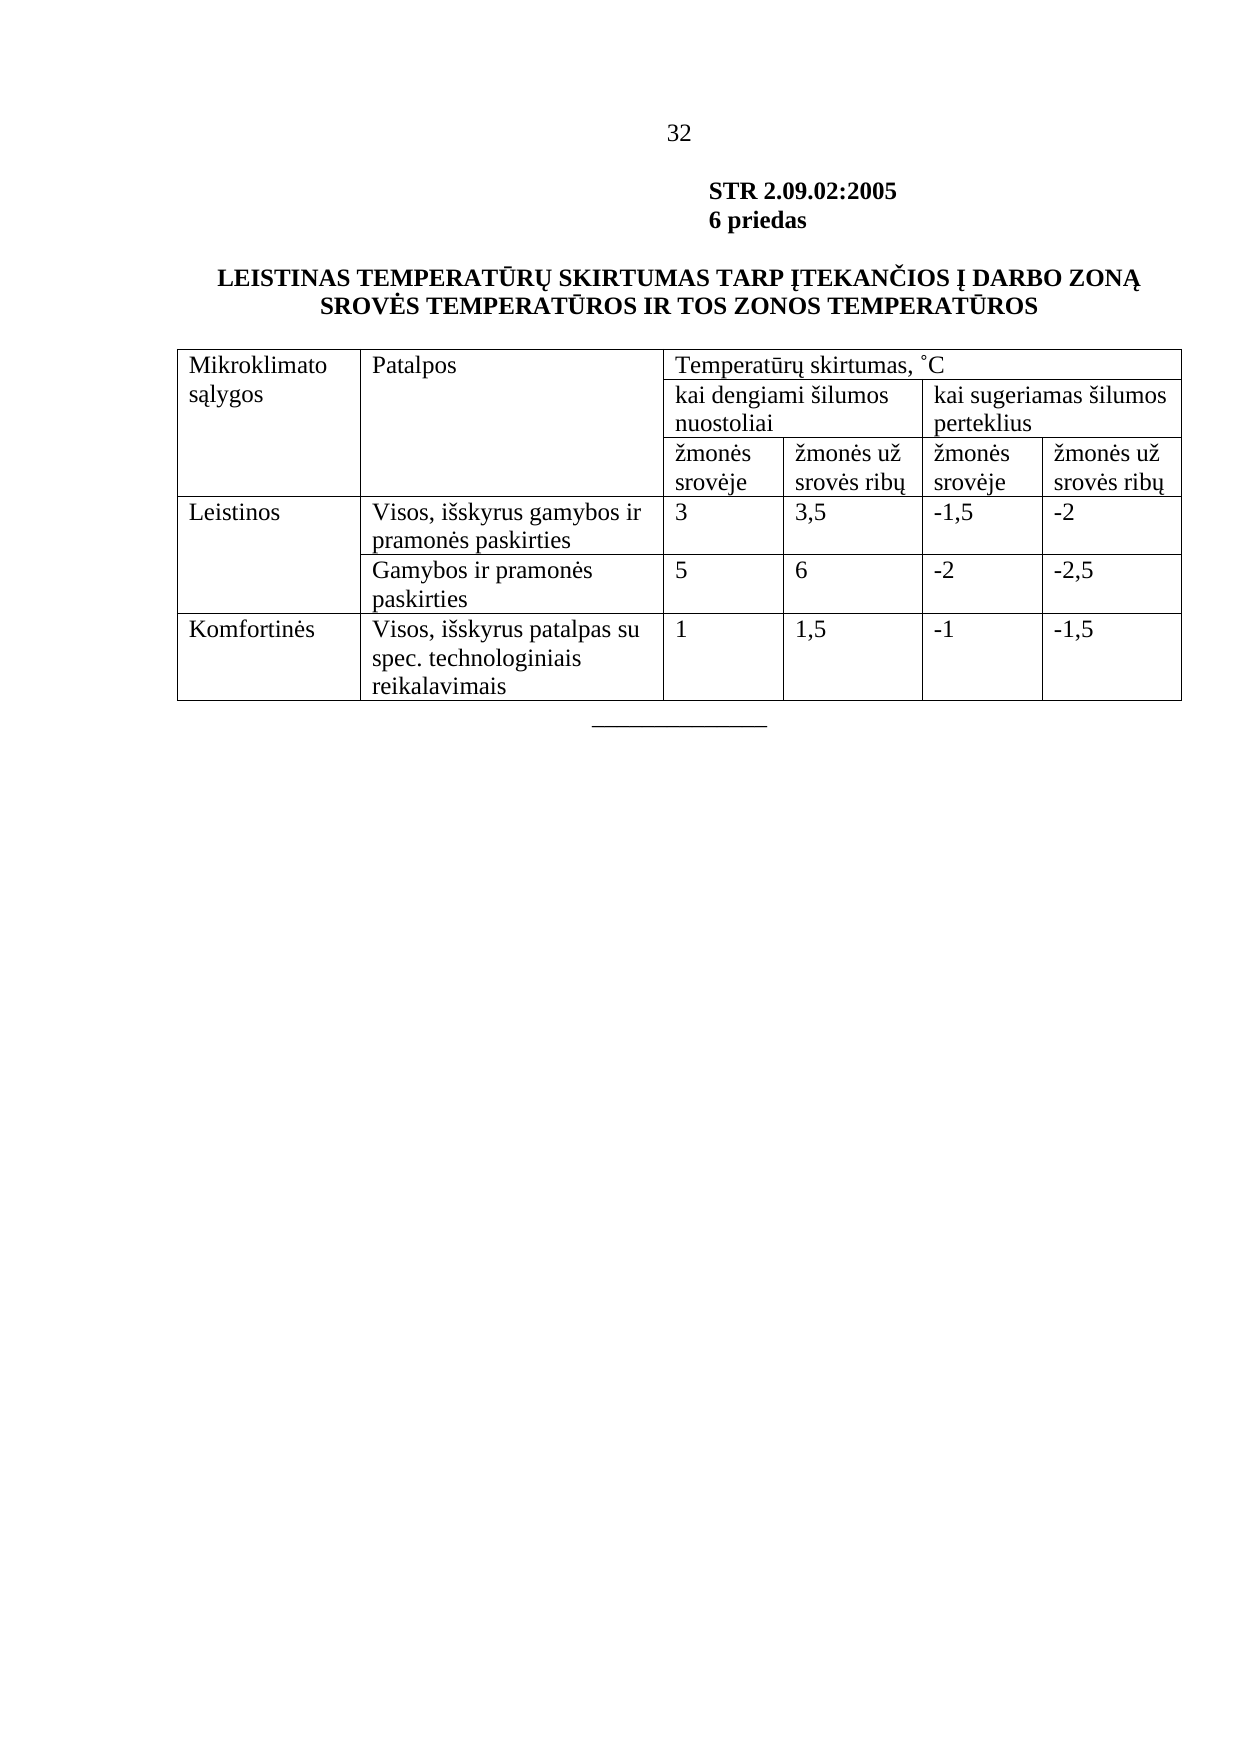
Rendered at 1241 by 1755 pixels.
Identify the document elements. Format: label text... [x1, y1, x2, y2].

table_cell 1,5 [784, 614, 922, 700]
table_cell Visos, išskyrus patalpas su spec. technologiniais reikalavimais [361, 614, 663, 700]
table_cell -1,5 [923, 497, 1042, 554]
table_header Temperatūrų skirtumas, ˚C [664, 350, 1181, 379]
table_cell 3 [664, 497, 783, 554]
text STR 2.09.02:2005 [177, 176, 1181, 205]
table_cell kai sugeriamas šilumos perteklius [923, 380, 1181, 437]
table_cell žmonės už srovės ribų [1043, 438, 1181, 496]
table_cell 6 [784, 555, 922, 613]
table_cell -2 [923, 555, 1042, 613]
table_cell 5 [664, 555, 783, 613]
table_cell žmonės srovėje [664, 438, 783, 496]
table_cell -2,5 [1043, 555, 1181, 613]
table_header Patalpos [361, 350, 663, 496]
table_cell 1 [664, 614, 783, 700]
table_cell Komfortinės [178, 614, 360, 700]
table_cell Gamybos ir pramonės paskirties [361, 555, 663, 613]
table_cell žmonės srovėje [923, 438, 1042, 496]
table_cell Visos, išskyrus gamybos ir pramonės paskirties [361, 497, 663, 554]
text ______________ [177, 701, 1181, 730]
table_header Mikroklimato sąlygos [178, 350, 360, 496]
table_cell -2 [1043, 497, 1181, 554]
table_cell Leistinos [178, 497, 360, 613]
text LEISTINAS TEMPERATŪRŲ SKIRTUMAS TARP ĮTEKANČIOS Į DARBO ZONĄ SROVĖS TEMPERATŪROS IR TOS ZONOS TEMPERATŪROS [177, 263, 1181, 320]
table_cell kai dengiami šilumos nuostoliai [664, 380, 922, 437]
table_cell žmonės už srovės ribų [784, 438, 922, 496]
table_cell 3,5 [784, 497, 922, 554]
table_cell -1 [923, 614, 1042, 700]
table_cell -1,5 [1043, 614, 1181, 700]
text 6 priedas [177, 205, 1181, 234]
